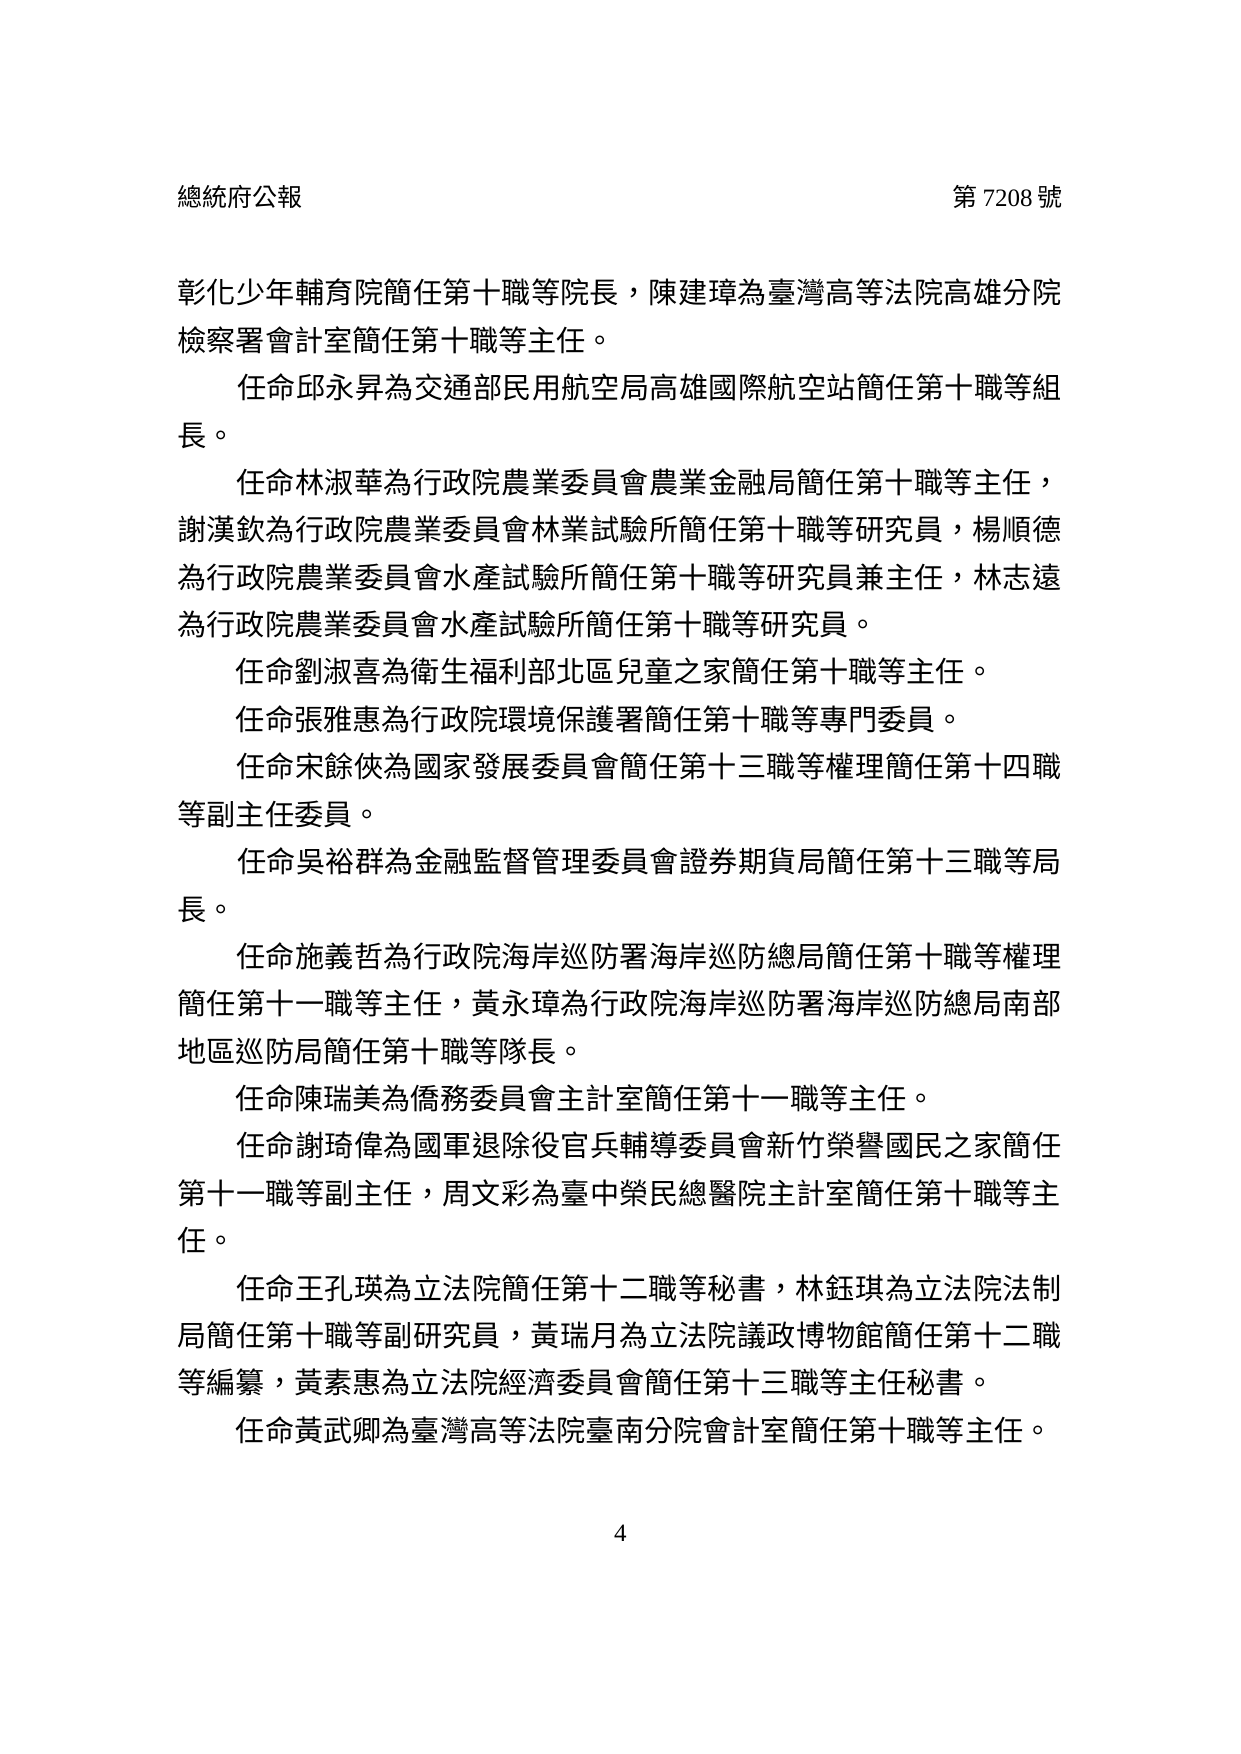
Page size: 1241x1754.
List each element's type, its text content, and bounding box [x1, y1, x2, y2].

text 彰化少年輔育院簡任第十職等院長，陳建璋為臺灣高等法院高雄分院檢察署會計室簡任第十職等主任。 [177, 266, 1063, 361]
text 任命劉淑喜為衛生福利部北區兒童之家簡任第十職等主任。 [177, 645, 1063, 692]
text 任命黃武卿為臺灣高等法院臺南分院會計室簡任第十職等主任。 [177, 1403, 1063, 1451]
text 任命吳裕群為金融監督管理委員會證券期貨局簡任第十三職等局長。 [177, 834, 1063, 929]
text 任命陳瑞美為僑務委員會主計室簡任第十一職等主任。 [177, 1072, 1063, 1119]
text 任命林淑華為行政院農業委員會農業金融局簡任第十職等主任，謝漢欽為行政院農業委員會林業試驗所簡任第十職等研究員，楊順德為行政院農業委員會水產試驗所簡任第十職等研究員兼主任，林志遠為行政院農業委員會水產試驗所簡任第十職等研究員。 [177, 455, 1063, 645]
text 任命邱永昇為交通部民用航空局高雄國際航空站簡任第十職等組長。 [177, 361, 1063, 455]
text 任命張雅惠為行政院環境保護署簡任第十職等專門委員。 [177, 692, 1063, 740]
text 任命謝琦偉為國軍退除役官兵輔導委員會新竹榮譽國民之家簡任第十一職等副主任，周文彩為臺中榮民總醫院主計室簡任第十職等主任。 [177, 1119, 1063, 1261]
text 任命王孔瑛為立法院簡任第十二職等秘書，林鈺琪為立法院法制局簡任第十職等副研究員，黃瑞月為立法院議政博物館簡任第十二職等編纂，黃素惠為立法院經濟委員會簡任第十三職等主任秘書。 [177, 1261, 1063, 1403]
text 任命宋餘俠為國家發展委員會簡任第十三職等權理簡任第十四職等副主任委員。 [177, 740, 1063, 834]
text 任命施義哲為行政院海岸巡防署海岸巡防總局簡任第十職等權理簡任第十一職等主任，黃永璋為行政院海岸巡防署海岸巡防總局南部地區巡防局簡任第十職等隊長。 [177, 929, 1063, 1072]
